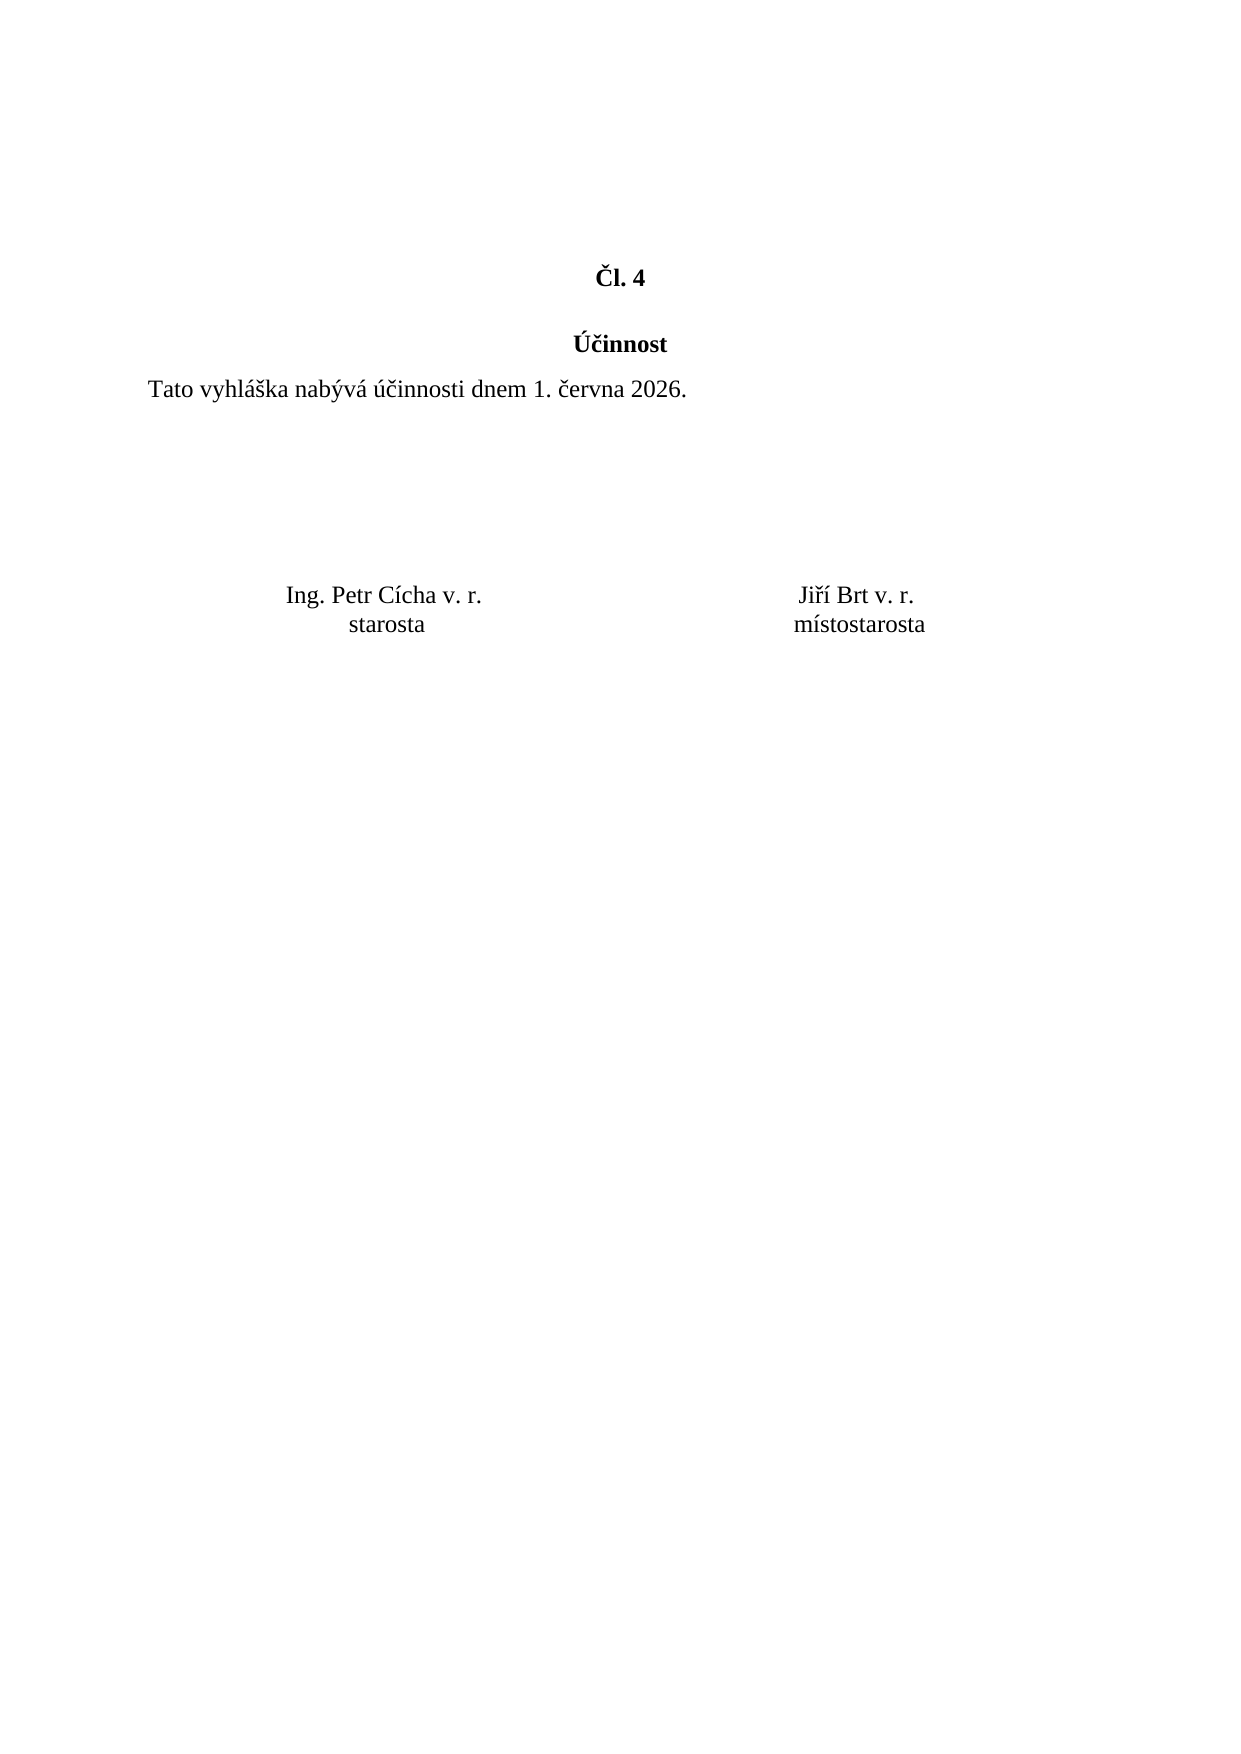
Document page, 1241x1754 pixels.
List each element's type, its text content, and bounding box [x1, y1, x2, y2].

text Tato vyhláška nabývá účinnosti dnem 1. června 2026. [148, 374, 1093, 403]
subtitle Účinnost [148, 329, 1093, 358]
table_header Jiří Brt v. r. místostarosta [620, 526, 1093, 644]
table_cell [148, 644, 620, 762]
text Čl. 4 [148, 263, 1093, 291]
table_cell [620, 644, 1093, 762]
table_header Ing. Petr Cícha v. r. starosta [148, 526, 620, 644]
